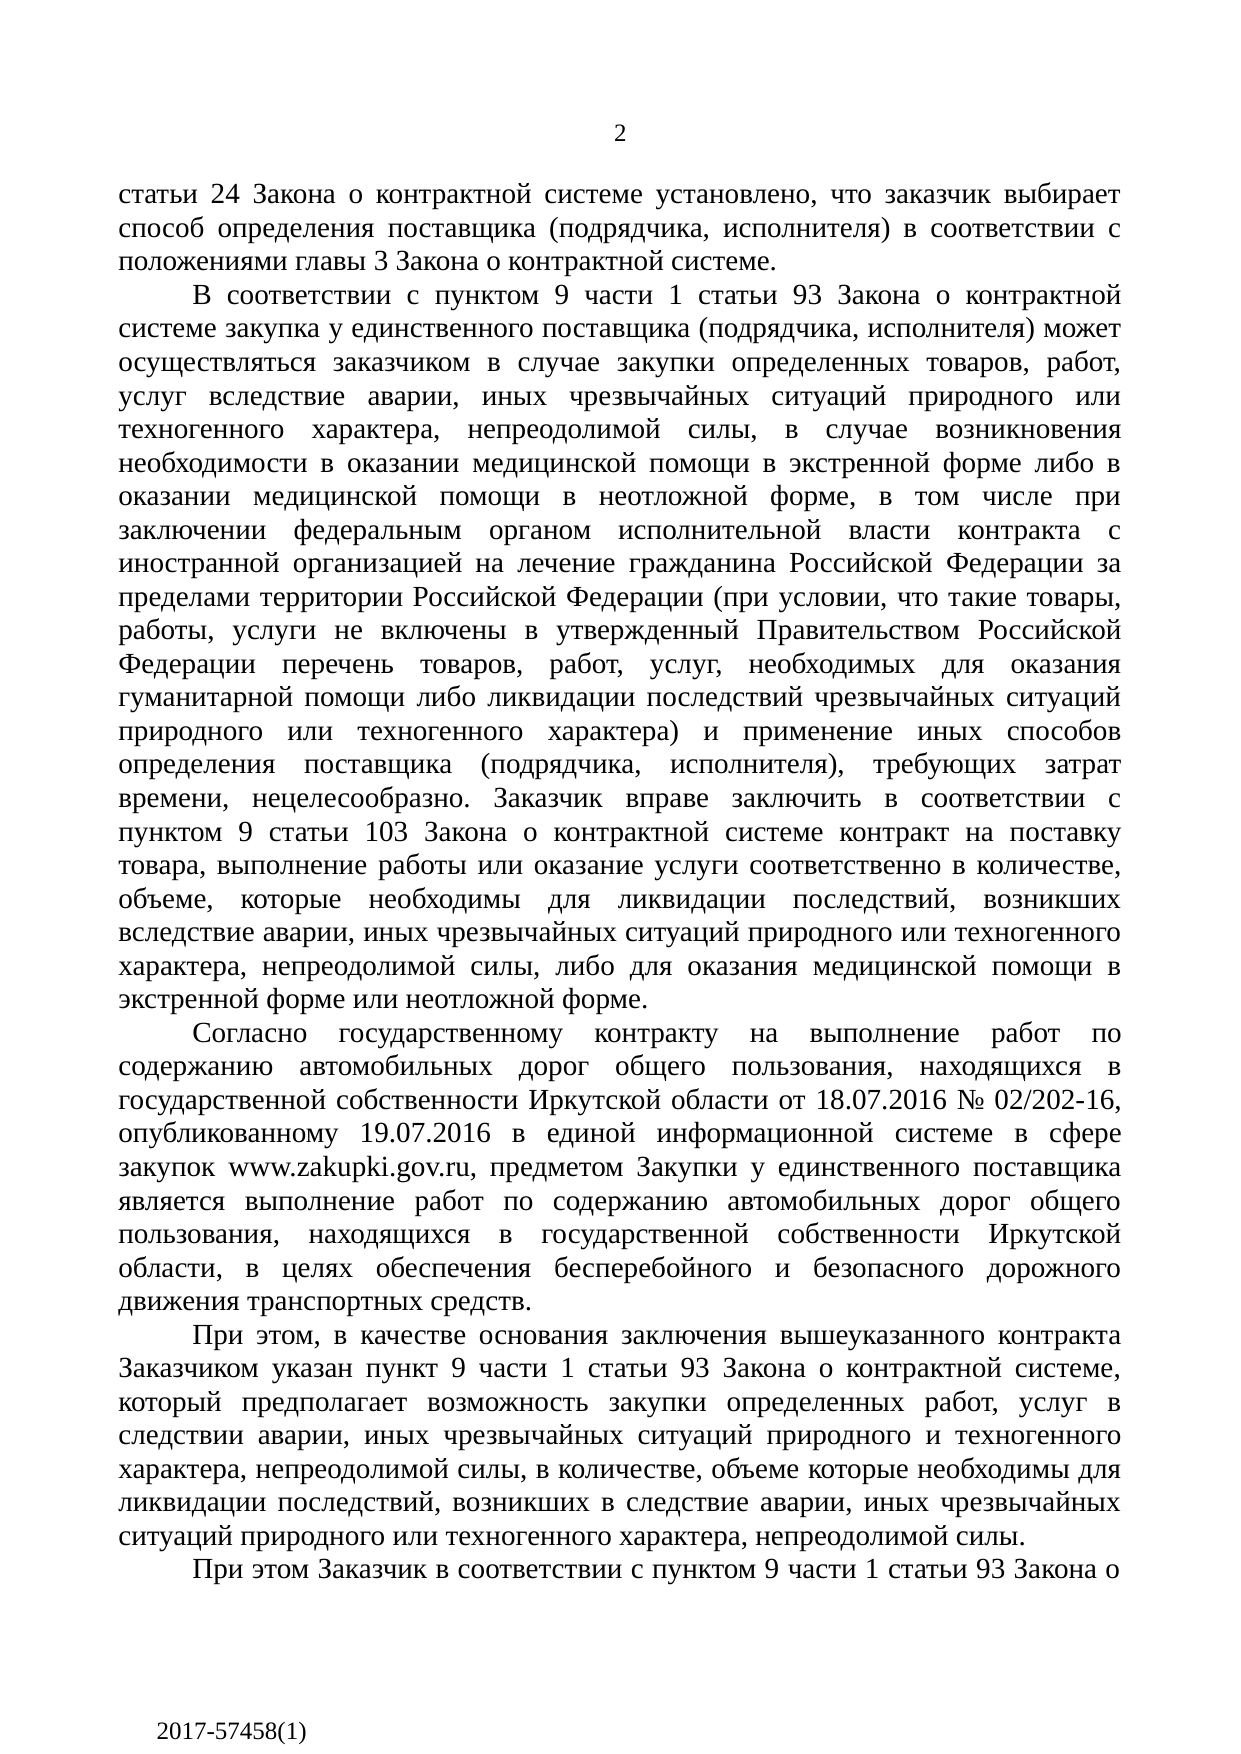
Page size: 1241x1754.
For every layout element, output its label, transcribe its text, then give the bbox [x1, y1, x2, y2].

text При этом, в качестве основания заключения вышеуказанного контракта Заказчиком указан пункт 9 части 1 статьи 93 Закона о контрактной системе, который предполагает возможность закупки определенных работ, услуг в следствии аварии, иных чрезвычайных ситуаций природного и техногенного характера, непреодолимой силы, в количестве, объеме которые необходимы для ликвидации последствий, возникших в следствие аварии, иных чрезвычайных ситуаций природного или техногенного характера, непреодолимой силы. [118, 1317, 1122, 1552]
text статьи 24 Закона о контрактной системе установлено, что заказчик выбирает способ определения поставщика (подрядчика, исполнителя) в соответствии с положениями главы 3 Закона о контрактной системе. [118, 176, 1122, 277]
text В соответствии с пунктом 9 части 1 статьи 93 Закона о контрактной системе закупка у единственного поставщика (подрядчика, исполнителя) может осуществляться заказчиком в случае закупки определенных товаров, работ, услуг вследствие аварии, иных чрезвычайных ситуаций природного или техногенного характера, непреодолимой силы, в случае возникновения необходимости в оказании медицинской помощи в экстренной форме либо в оказании медицинской помощи в неотложной форме, в том числе при заключении федеральным органом исполнительной власти контракта с иностранной организацией на лечение гражданина Российской Федерации за пределами территории Российской Федерации (при условии, что такие товары, работы, услуги не включены в утвержденный Правительством Российской Федерации перечень товаров, работ, услуг, необходимых для оказания гуманитарной помощи либо ликвидации последствий чрезвычайных ситуаций природного или техногенного характера) и применение иных способов определения поставщика (подрядчика, исполнителя), требующих затрат времени, нецелесообразно. Заказчик вправе заключить в соответствии с пунктом 9 статьи 103 Закона о контрактной системе контракт на поставку товара, выполнение работы или оказание услуги соответственно в количестве, объеме, которые необходимы для ликвидации последствий, возникших вследствие аварии, иных чрезвычайных ситуаций природного или техногенного характера, непреодолимой силы, либо для оказания медицинской помощи в экстренной форме или неотложной форме. [118, 277, 1122, 1015]
text При этом Заказчик в соответствии с пунктом 9 части 1 статьи 93 Закона о [118, 1552, 1122, 1585]
text Согласно государственному контракту на выполнение работ по содержанию автомобильных дорог общего пользования, находящихся в государственной собственности Иркутской области от 18.07.2016 № 02/202-16, опубликованному 19.07.2016 в единой информационной системе в сфере закупок www.zakupki.gov.ru, предметом Закупки у единственного поставщика является выполнение работ по содержанию автомобильных дорог общего пользования, находящихся в государственной собственности Иркутской области, в целях обеспечения бесперебойного и безопасного дорожного движения транспортных средств. [118, 1015, 1122, 1317]
